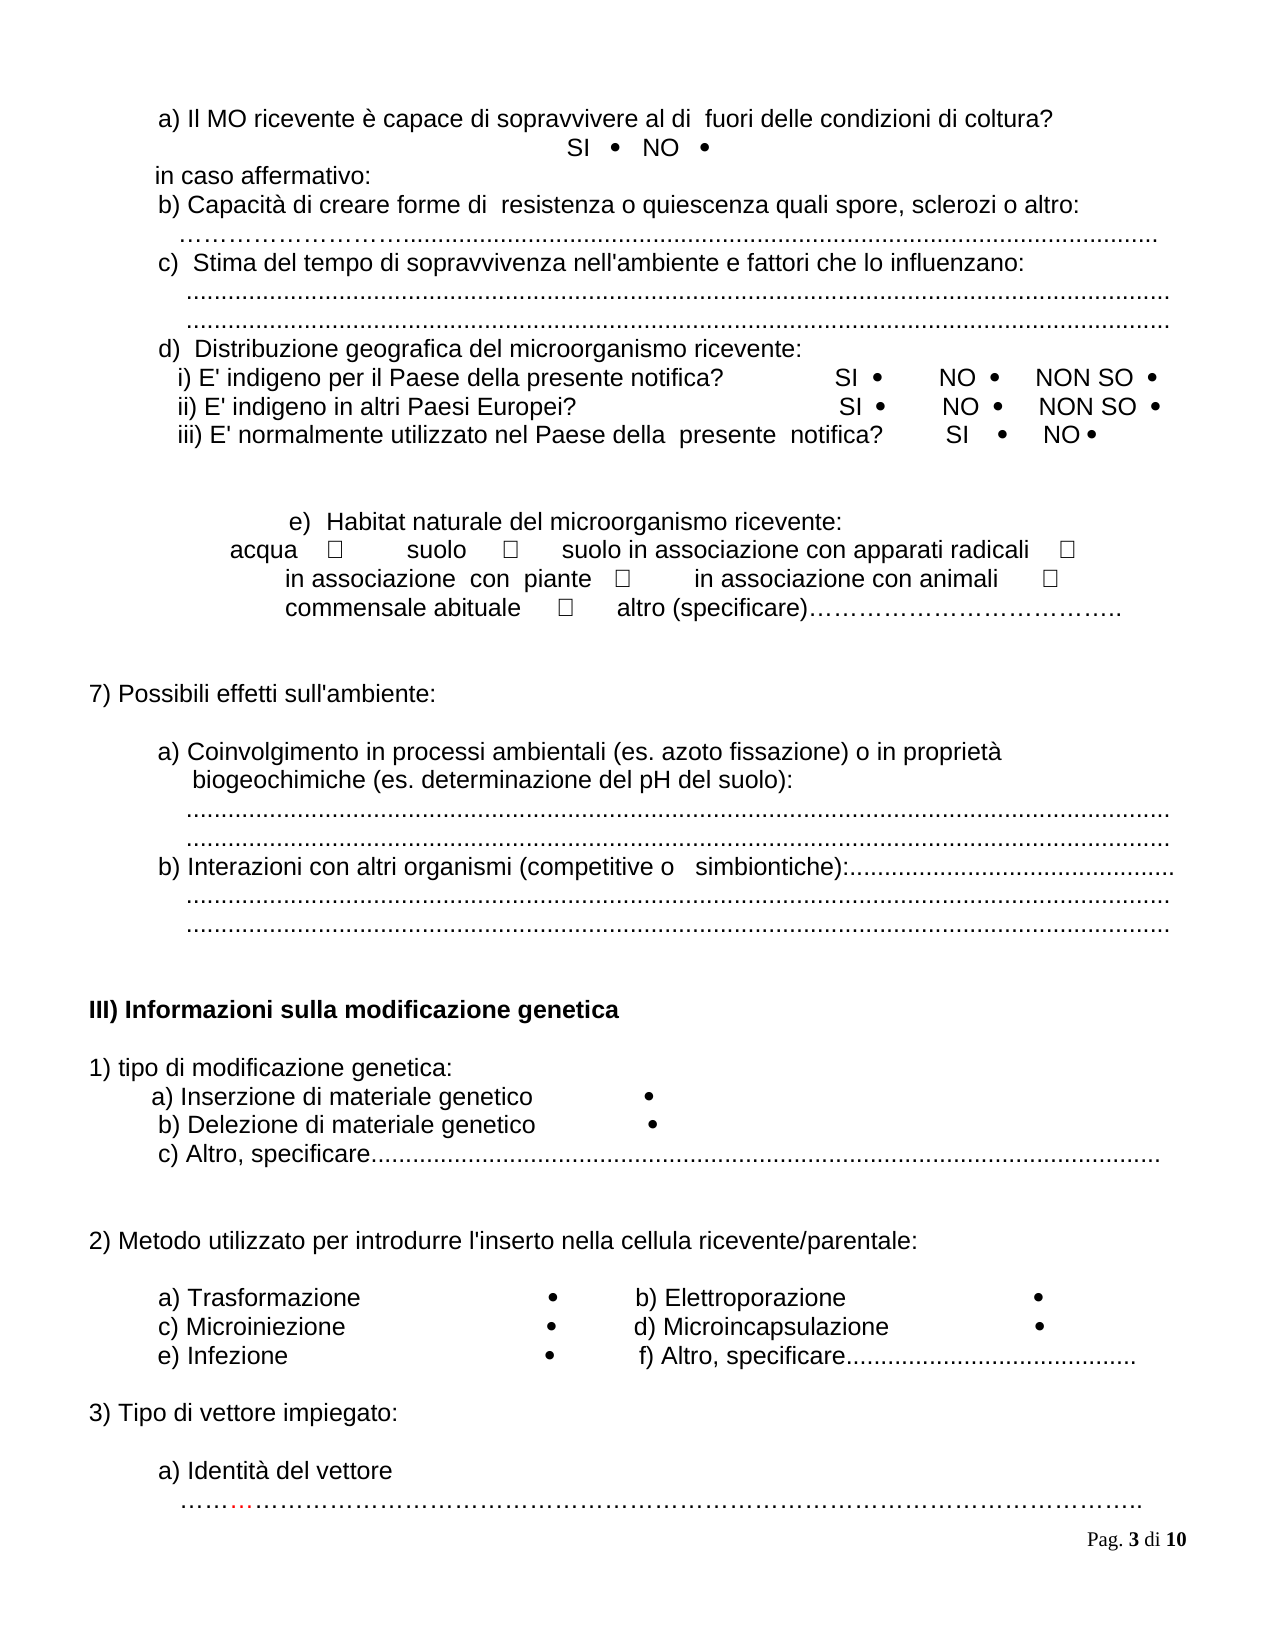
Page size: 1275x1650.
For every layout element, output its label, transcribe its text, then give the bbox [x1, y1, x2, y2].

text c) Altro, specificare.................................................................................................................. [89, 1139, 1186, 1168]
text SI  NO  [89, 132, 1186, 161]
text a) Inserzione di materiale genetico  [89, 1082, 1186, 1111]
text ii) E' indigeno in altri Paesi Europei? SI  NO  NON SO  [89, 391, 1186, 420]
text .............................................................................................................................................. [89, 909, 1186, 938]
text a) Trasformazione  b) Elettroporazione  [89, 1283, 1186, 1312]
text .............................................................................................................................................. [89, 794, 1186, 823]
text b) Capacità di creare forme di resistenza o quiescenza quali spore, sclerozi o altro: [89, 190, 1186, 219]
text .............................................................................................................................................. [89, 880, 1186, 909]
text 2) Metodo utilizzato per introdurre l'inserto nella cellula ricevente/parentale: [89, 1226, 1186, 1254]
text d) Distribuzione geografica del microorganismo ricevente: [89, 334, 1186, 363]
list Infezione  f) Altro, specificare.......................................... [157, 1341, 1186, 1370]
text 7) Possibili effetti sull'ambiente: [89, 679, 1186, 708]
list Coinvolgimento in processi ambientali (es. azoto fissazione) o in proprietà [157, 737, 1186, 765]
text iii) E' normalmente utilizzato nel Paese della presente notifica? SI  NO  [89, 420, 1186, 449]
text in caso affermativo: [89, 161, 1186, 190]
text a) Il MO ricevente è capace di sopravvivere al di fuori delle condizioni di coltura? [89, 104, 1186, 132]
text b) Interazioni con altri organismi (competitive o simbiontiche):............................................... [89, 852, 1186, 880]
text ………………………............................................................................................................. [178, 219, 1186, 248]
text …………………………………………………………………………………………………….. [89, 1485, 1186, 1513]
text b) Delezione di materiale genetico  [89, 1111, 1186, 1139]
text c) Microiniezione  d) Microincapsulazione  [89, 1312, 1186, 1341]
text c) Stima del tempo di sopravvivenza nell'ambiente e fattori che lo influenzano: [89, 248, 1186, 276]
text .............................................................................................................................................. [89, 276, 1186, 305]
text 3) Tipo di vettore impiegato: [89, 1398, 1186, 1427]
text biogeochimiche (es. determinazione del pH del suolo): [157, 765, 1186, 794]
text .............................................................................................................................................. [89, 305, 1186, 334]
text a) Identità del vettore [89, 1456, 1186, 1485]
subtitle III) Informazioni sulla modificazione genetica [89, 995, 1186, 1024]
text .............................................................................................................................................. [89, 823, 1186, 852]
list commensale abituale  altro (specificare)……………………………….. [229, 593, 1186, 622]
text i) E' indigeno per il Paese della presente notifica? SI  NO  NON SO  [89, 363, 1186, 391]
list tipo di modificazione genetica: [89, 1053, 1186, 1082]
list in associazione con piante  in associazione con animali  [229, 564, 1186, 593]
list acqua  suolo  suolo in associazione con apparati radicali  [229, 535, 1186, 564]
list Habitat naturale del microorganismo ricevente: [289, 507, 1186, 535]
